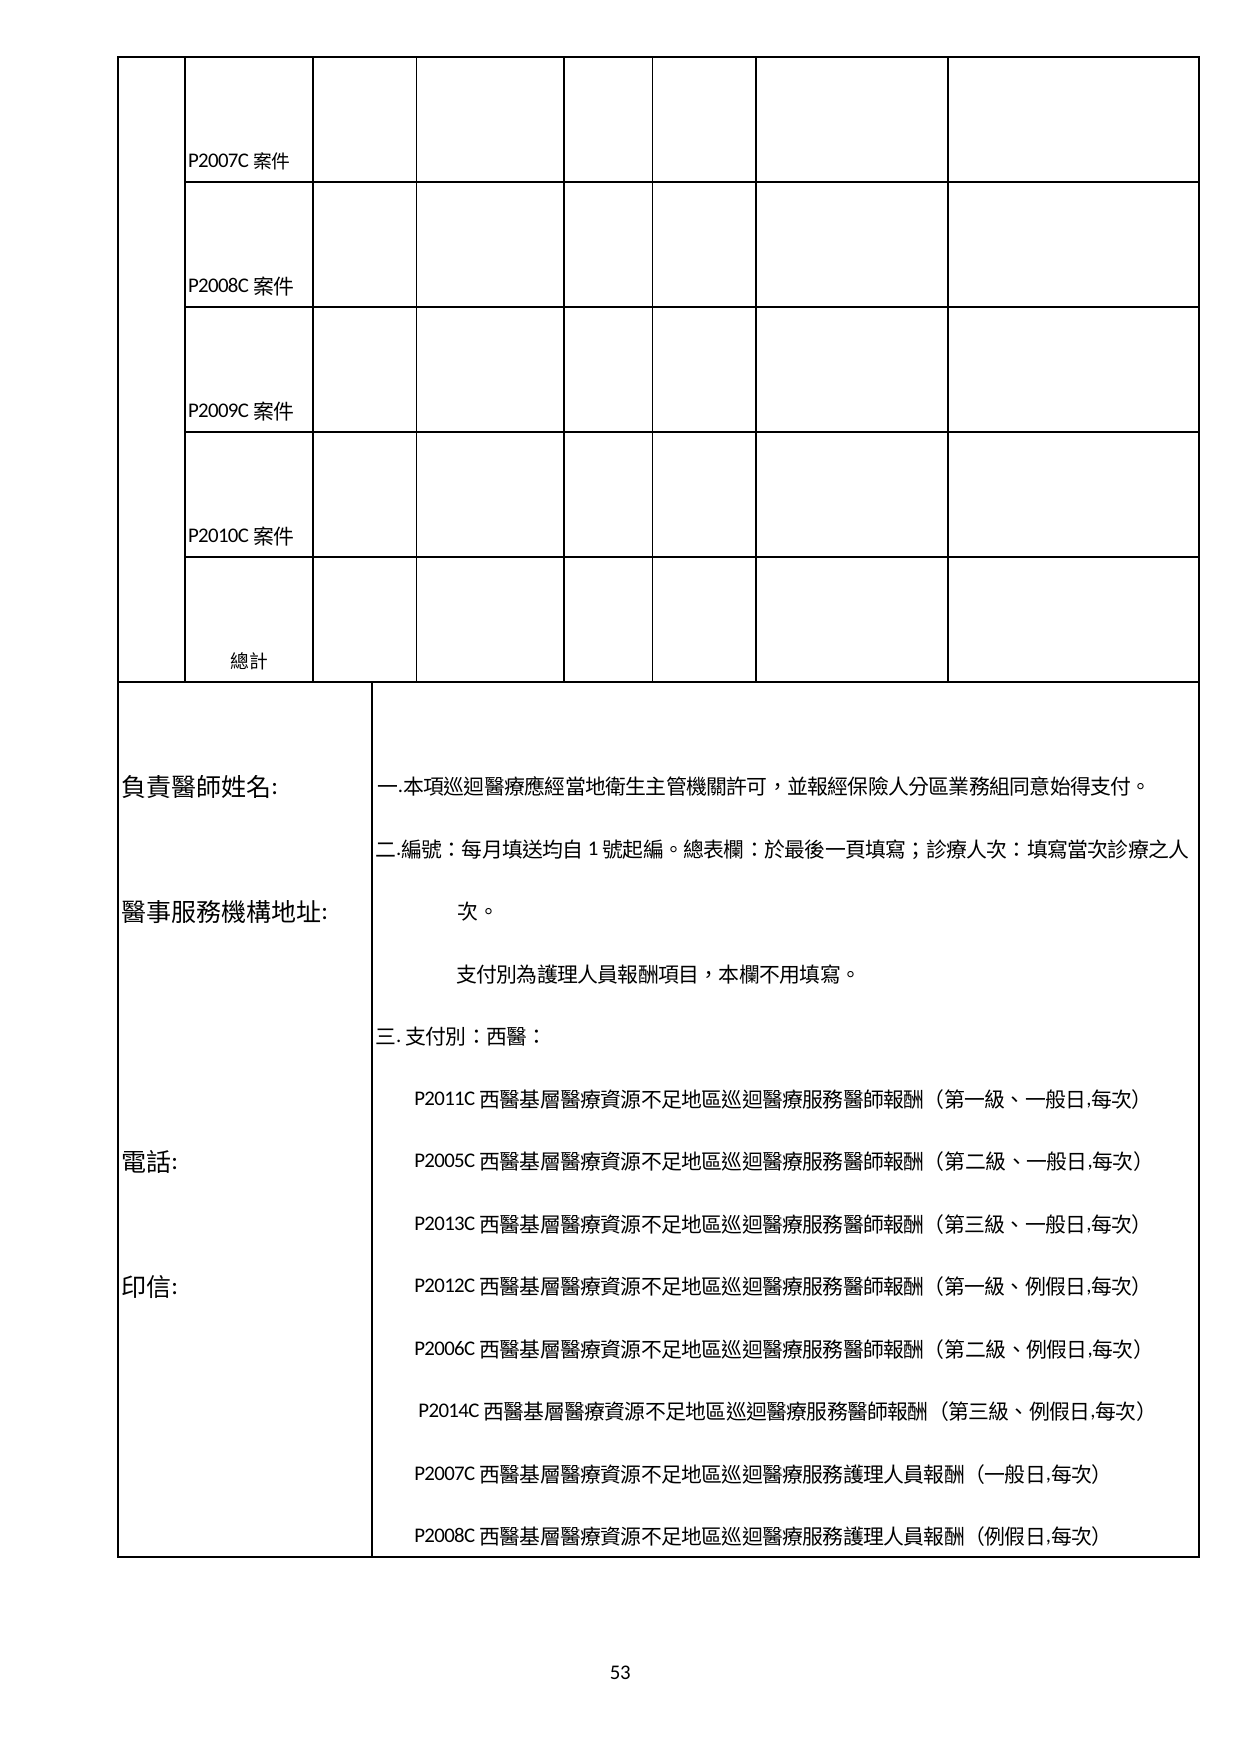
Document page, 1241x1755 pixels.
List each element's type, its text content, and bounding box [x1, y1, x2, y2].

table_cell [314, 58, 416, 181]
table_cell 總計 [186, 558, 312, 681]
table_cell [653, 183, 755, 306]
table_cell [314, 183, 416, 306]
table_cell [757, 308, 947, 431]
table_cell [417, 58, 563, 181]
table_cell [949, 183, 1198, 306]
table_cell P2010C案件 [186, 433, 312, 556]
table_cell [757, 183, 947, 306]
table_cell [653, 58, 755, 181]
table_cell [417, 308, 563, 431]
table_cell [565, 58, 652, 181]
table_cell [653, 433, 755, 556]
table_cell [949, 308, 1198, 431]
table_cell [314, 558, 416, 681]
table_cell [417, 183, 563, 306]
table_cell [949, 558, 1198, 681]
table_cell [949, 433, 1198, 556]
table_cell [314, 308, 416, 431]
table_cell [757, 58, 947, 181]
table_cell [565, 183, 652, 306]
table_cell 一.本項巡迴醫療應經當地衛生主管機關許可，並報經保險人分區業務組同意始得支付。 二.編號：每月填送均自1號起編。總表欄：於最後一頁填寫；診療人次：填寫當次診療之人次。 支付別為護理人員報酬項目，本欄不用填寫。 三. 支付別：西醫： P2011C西醫基層醫療資源不足地區巡迴醫療服務醫師報酬（第一級、一般日,每次） P2005C西醫基層醫療資源不足地區巡迴醫療服務醫師報酬（第二級、一般日,每次） P2013C西醫基層醫療資源不足地區巡迴醫療服務醫師報酬（第三級、一般日,每次） P2012C西醫基層醫療資源不足地區巡迴醫療服務醫師報酬（第一級、例假日,每次） P2006C西醫基層醫療資源不足地區巡迴醫療服務醫師報酬（第二級、例假日,每次） P2014C西醫基層醫療資源不足地區巡迴醫療服務醫師報酬（第三級、例假日,每次） P2007C西醫基層醫療資源不足地區巡迴醫療服務護理人員報酬（一般日,每次） P2008C西醫基層醫療資源不足地區巡迴醫療服務護理人員報酬（例假日,每次） [373, 683, 1198, 1556]
table_cell [417, 558, 563, 681]
table_cell [653, 308, 755, 431]
table_cell [653, 558, 755, 681]
table_cell [565, 433, 652, 556]
table_cell [314, 433, 416, 556]
table_cell P2007C案件 [186, 58, 312, 181]
table_cell P2008C案件 [186, 183, 312, 306]
table_cell [417, 433, 563, 556]
table_cell [949, 58, 1198, 181]
table_cell [757, 433, 947, 556]
table_cell P2009C案件 [186, 308, 312, 431]
table_cell [757, 558, 947, 681]
table_cell 負責醫師姓名: 醫事服務機構地址: 電話: 印信: [119, 683, 371, 1556]
table_cell [565, 558, 652, 681]
table_cell [119, 58, 184, 681]
table_cell [565, 308, 652, 431]
